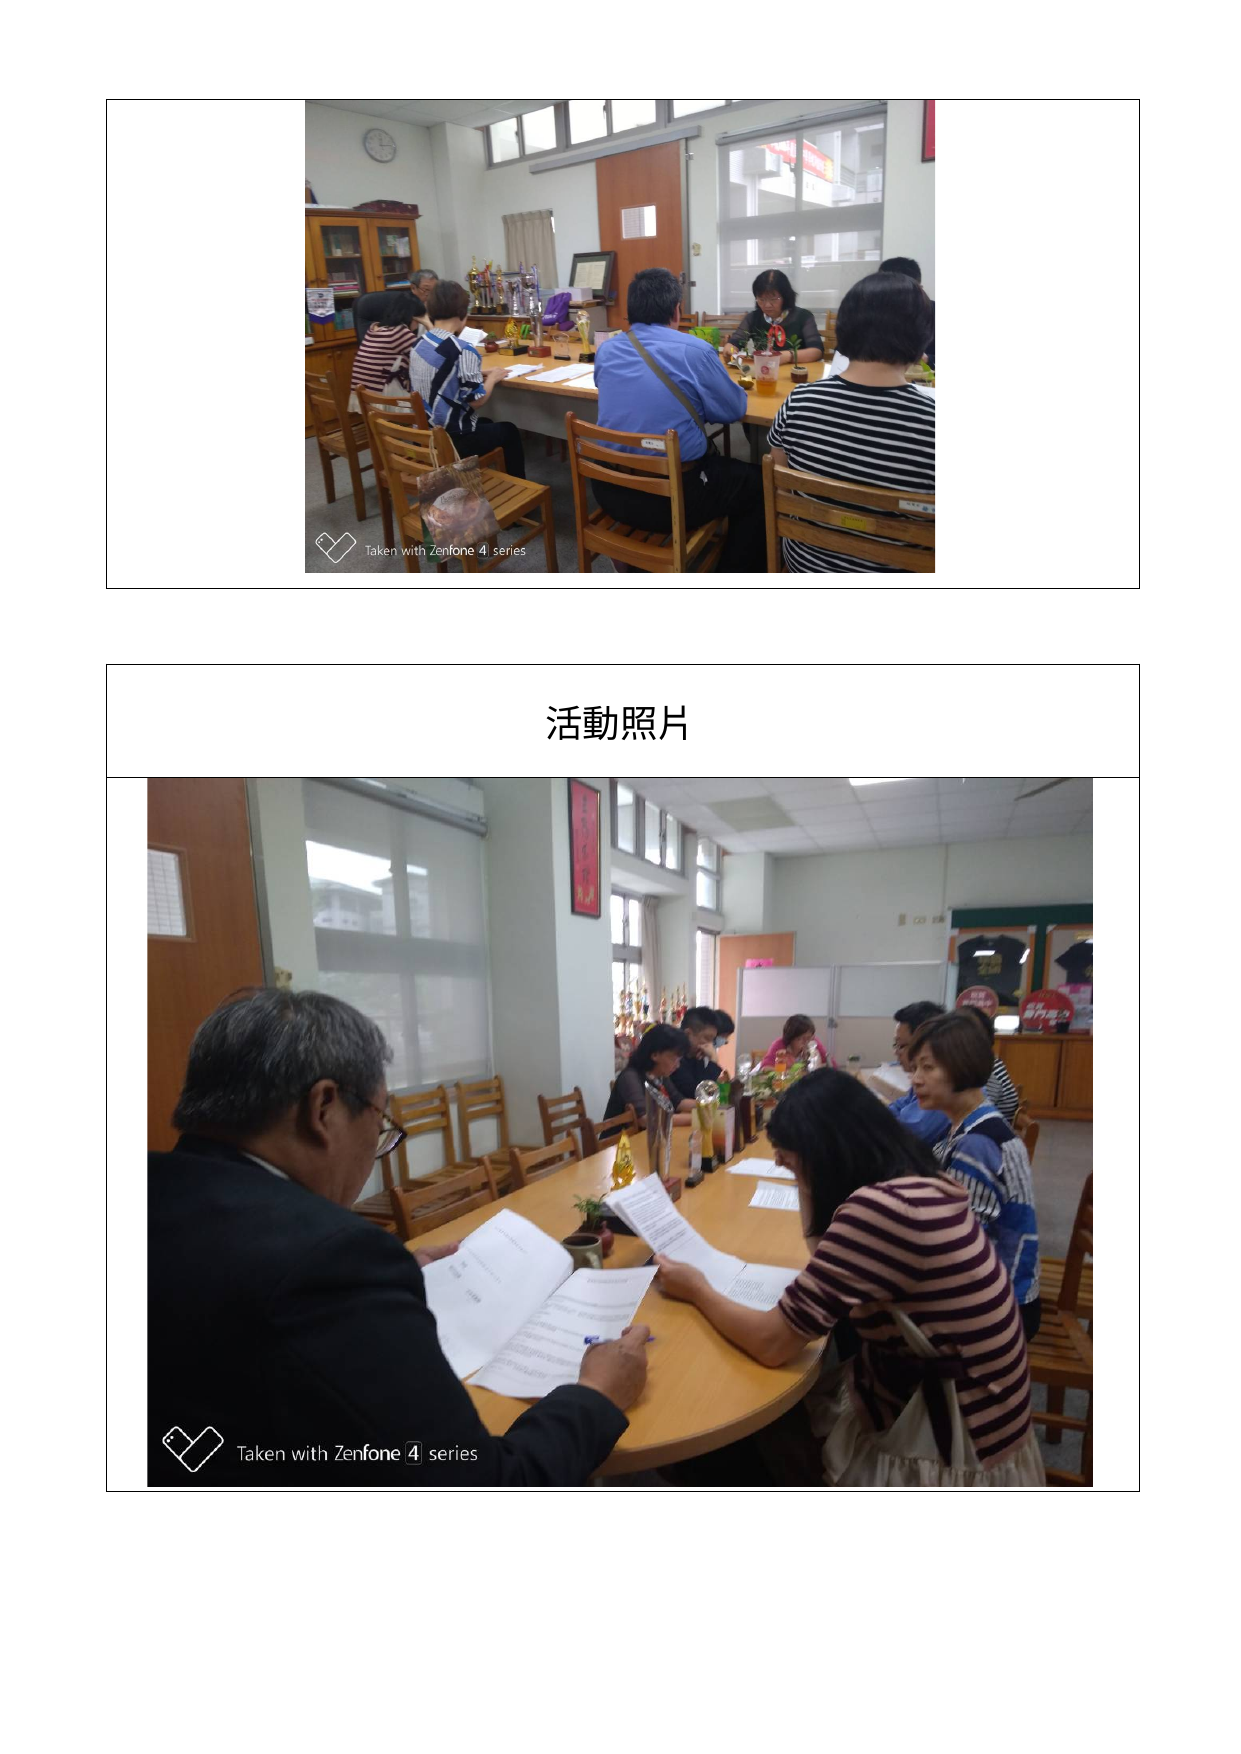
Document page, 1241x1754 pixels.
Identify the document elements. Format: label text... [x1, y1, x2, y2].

picture [305, 100, 936, 573]
table_cell [107, 778, 1139, 1491]
table_cell [107, 100, 1139, 587]
picture [147, 778, 1093, 1487]
table_header 活動照片 [107, 665, 1139, 777]
